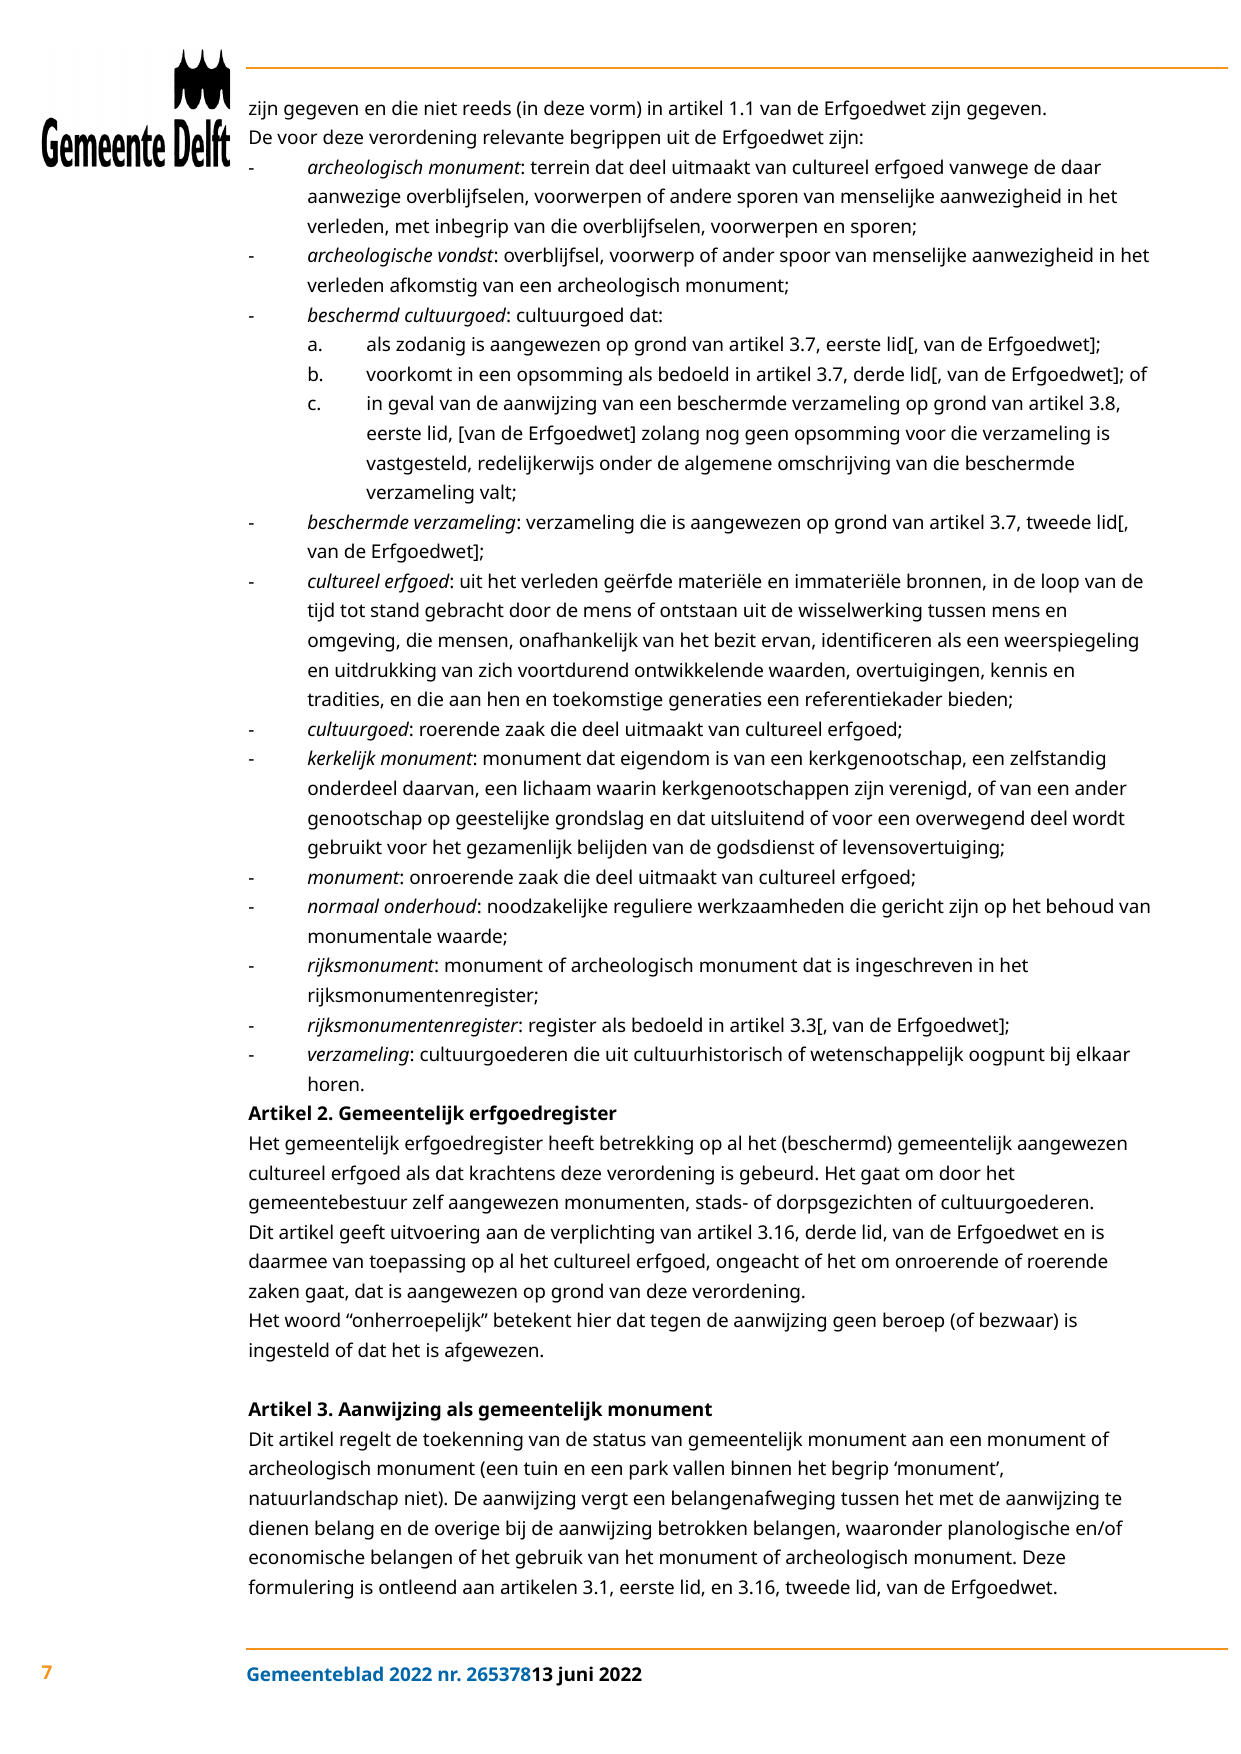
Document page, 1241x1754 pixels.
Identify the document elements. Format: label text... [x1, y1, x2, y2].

list archeologisch monument: terrein dat deel uitmaakt van cultureel erfgoed vanwege de daar aanwezige overblijfselen, voorwerpen of andere sporen van menselijke aanwezigheid in het verleden, met inbegrip van die overblijfselen, voorwerpen en sporen; [248, 154, 1152, 239]
text Dit artikel geeft uitvoering aan de verplichting van artikel 3.16, derde lid, van de Erfgoedwet en is daarmee van toepassing op al het cultureel erfgoed, ongeacht of het om onroerende of roerende zaken gaat, dat is aangewezen op grond van deze verordening. [248, 1219, 1152, 1304]
text Het gemeentelijk erfgoedregister heeft betrekking op al het (beschermd) gemeentelijk aangewezen cultureel erfgoed als dat krachtens deze verordening is gebeurd. Het gaat om door het gemeentebestuur zelf aangewezen monumenten, stads- of dorpsgezichten of cultuurgoederen. [248, 1130, 1152, 1215]
list in geval van de aanwijzing van een beschermde verzameling op grond van artikel 3.8, eerste lid, [van de Erfgoedwet] zolang nog geen opsomming voor die verzameling is vastgesteld, redelijkerwijs onder de algemene omschrijving van die beschermde verzameling valt; [307, 391, 1152, 505]
list archeologische vondst: overblijfsel, voorwerp of ander spoor van menselijke aanwezigheid in het verleden afkomstig van een archeologisch monument; [248, 243, 1152, 298]
text Artikel 2. Gemeentelijk erfgoedregister [248, 1101, 1152, 1126]
list cultuurgoed: roerende zaak die deel uitmaakt van cultureel erfgoed; [248, 716, 1152, 742]
text zijn gegeven en die niet reeds (in deze vorm) in artikel 1.1 van de Erfgoedwet zijn gegeven. [248, 95, 1152, 121]
list beschermd cultuurgoed: cultuurgoed dat: [248, 302, 1152, 328]
text De voor deze verordening relevante begrippen uit de Erfgoedwet zijn: [248, 124, 1152, 150]
list cultureel erfgoed: uit het verleden geërfde materiële en immateriële bronnen, in de loop van de tijd tot stand gebracht door de mens of ontstaan uit de wisselwerking tussen mens en omgeving, die mensen, onafhankelijk van het bezit ervan, identificeren als een weerspiegeling en uitdrukking van zich voortdurend ontwikkelende waarden, overtuigingen, kennis en tradities, en die aan hen en toekomstige generaties een referentiekader bieden; [248, 568, 1152, 712]
text Het woord “onherroepelijk” betekent hier dat tegen de aanwijzing geen beroep (of bezwaar) is ingesteld of dat het is afgewezen. [248, 1308, 1152, 1363]
list beschermde verzameling: verzameling die is aangewezen op grond van artikel 3.7, tweede lid[, van de Erfgoedwet]; [248, 509, 1152, 564]
list rijksmonument: monument of archeologisch monument dat is ingeschreven in het rijksmonumentenregister; [248, 953, 1152, 1008]
list verzameling: cultuurgoederen die uit cultuurhistorisch of wetenschappelijk oogpunt bij elkaar horen. [248, 1041, 1152, 1097]
list rijksmonumentenregister: register als bedoeld in artikel 3.3[, van de Erfgoedwet]; [248, 1012, 1152, 1038]
text Dit artikel regelt de toekenning van de status van gemeentelijk monument aan een monument of archeologisch monument (een tuin en een park vallen binnen het begrip ‘monument’, natuurlandschap niet). De aanwijzing vergt een belangenafweging tussen het met de aanwijzing te dienen belang en de overige bij de aanwijzing betrokken belangen, waaronder planologische en/of economische belangen of het gebruik van het monument of archeologisch monument. Deze formulering is ontleend aan artikelen 3.1, eerste lid, en 3.16, tweede lid, van de Erfgoedwet. [248, 1426, 1152, 1600]
list voorkomt in een opsomming als bedoeld in artikel 3.7, derde lid[, van de Erfgoedwet]; of [307, 361, 1152, 387]
list normaal onderhoud: noodzakelijke reguliere werkzaamheden die gericht zijn op het behoud van monumentale waarde; [248, 893, 1152, 949]
list kerkelijk monument: monument dat eigendom is van een kerkgenootschap, een zelfstandig onderdeel daarvan, een lichaam waarin kerkgenootschappen zijn verenigd, of van een ander genootschap op geestelijke grondslag en dat uitsluitend of voor een overwegend deel wordt gebruikt voor het gezamenlijk belijden van de godsdienst of levensovertuiging; [248, 746, 1152, 860]
list monument: onroerende zaak die deel uitmaakt van cultureel erfgoed; [248, 864, 1152, 890]
text Artikel 3. Aanwijzing als gemeentelijk monument [248, 1396, 1152, 1422]
picture [41, 47, 231, 172]
list als zodanig is aangewezen op grond van artikel 3.7, eerste lid[, van de Erfgoedwet]; [307, 331, 1152, 357]
